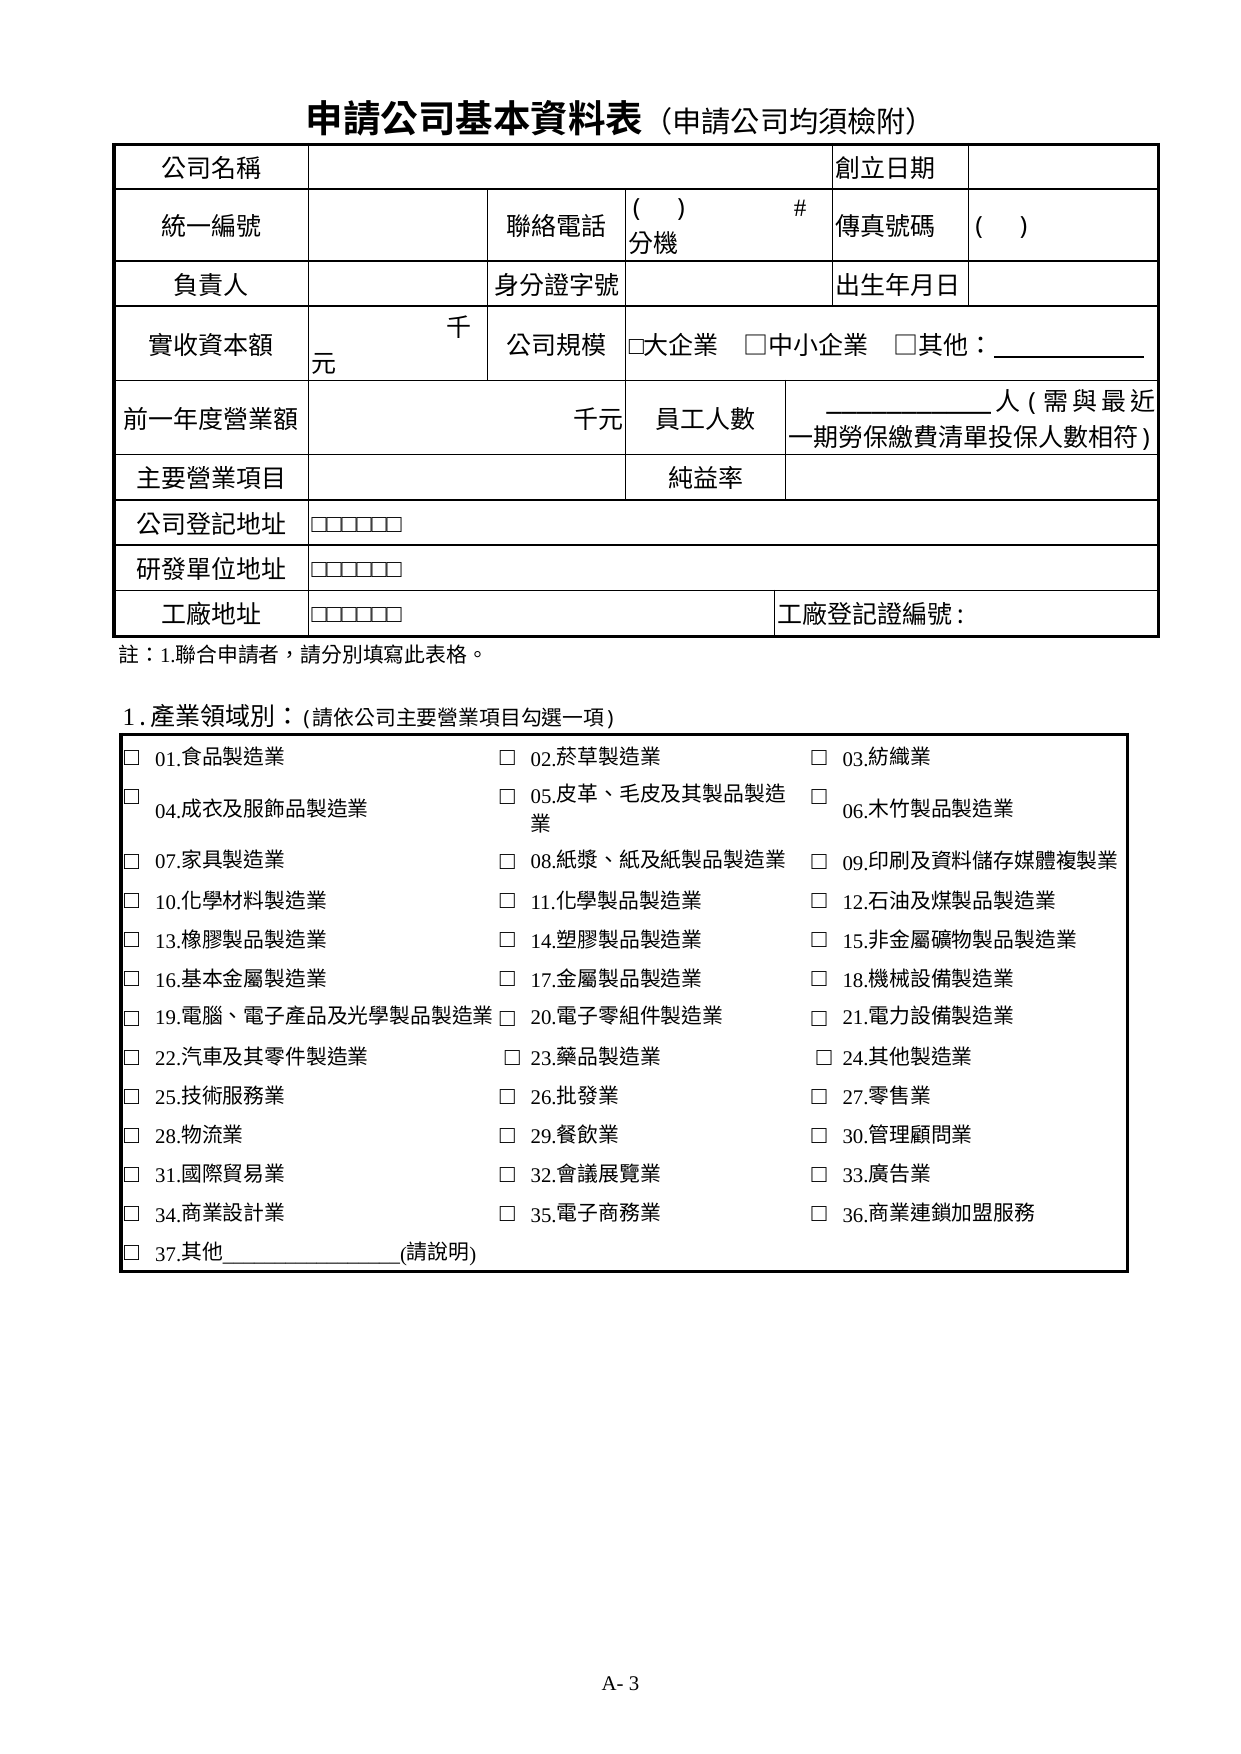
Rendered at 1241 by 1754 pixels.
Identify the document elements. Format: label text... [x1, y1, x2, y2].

table_cell ( ) #分機 [626, 190, 832, 260]
table_cell 實收資本額 [116, 307, 308, 379]
table_cell 20.電子零組件製造業 [528, 997, 808, 1036]
table_cell □ [809, 1192, 839, 1231]
table_header □ [497, 736, 527, 775]
table_cell 前一年度營業額 [116, 381, 308, 453]
table_cell 11.化學製品製造業 [528, 880, 808, 918]
table_cell 公司規模 [488, 307, 625, 379]
table_cell [626, 262, 832, 305]
table_cell 36.商業連鎖加盟服務 [839, 1192, 1126, 1231]
table_cell [497, 1231, 527, 1270]
table_cell □□□□□□ [309, 546, 1157, 589]
table_cell □ [123, 1231, 152, 1270]
table_header 03.紡織業 [839, 736, 1126, 775]
table_header 公司名稱 [116, 146, 308, 188]
table_cell 28.物流業 [152, 1114, 497, 1153]
table_cell □ [809, 919, 839, 958]
table_cell 22.汽車及其零件製造業 [152, 1036, 497, 1075]
text 註：1.聯合申請者，請分別填寫此表格。 [118, 638, 1122, 668]
table_header 創立日期 [833, 146, 968, 188]
table_cell □ [809, 880, 839, 918]
text 1.產業領域別：(請依公司主要營業項目勾選一項) [122, 697, 1122, 733]
table_cell 傳真號碼 [833, 190, 968, 260]
table_cell 30.管理顧問業 [839, 1114, 1126, 1153]
table_cell 23.藥品製造業 [528, 1036, 808, 1075]
table_cell [786, 455, 1157, 499]
table_cell 出生年月日 [833, 262, 968, 305]
table_cell □ [809, 775, 839, 840]
table_header □ [809, 736, 839, 775]
table_cell □ [123, 840, 152, 879]
table_cell □ [809, 1075, 839, 1114]
table_cell □ [123, 880, 152, 918]
table_cell 33.廣告業 [839, 1153, 1126, 1192]
table_cell □ [809, 958, 839, 997]
table_cell □ [809, 997, 839, 1036]
table_cell □ [123, 997, 152, 1036]
table_cell □ [809, 1114, 839, 1153]
table_cell □ [497, 1192, 527, 1231]
table_cell 統一編號 [116, 190, 308, 260]
table_cell 10.化學材料製造業 [152, 880, 497, 918]
table_cell 18.機械設備製造業 [839, 958, 1126, 997]
table_cell □ [497, 1075, 527, 1114]
table_cell 16.基本金屬製造業 [152, 958, 497, 997]
table_cell 05.皮革、毛皮及其製品製造業 [528, 775, 808, 840]
table_cell □ [809, 1036, 839, 1075]
table_cell ___________人(需與最近一期勞保繳費清單投保人數相符) [786, 381, 1157, 453]
table_cell □ [497, 775, 527, 840]
table_cell 負責人 [116, 262, 308, 305]
table_cell □ [497, 880, 527, 918]
table_cell □ [123, 919, 152, 958]
table_cell 37.其他_________________(請說明) [152, 1231, 497, 1270]
table_cell [309, 455, 625, 499]
table_cell □ [123, 1075, 152, 1114]
table_cell 工廠登記證編號: [775, 591, 1157, 635]
table_cell □大企業 □中小企業 □其他： [626, 307, 1157, 379]
table_cell 08.紙漿、紙及紙製品製造業 [528, 840, 808, 879]
table_cell 千元 [309, 381, 625, 453]
table_cell □ [497, 840, 527, 879]
table_cell □ [497, 1114, 527, 1153]
table_cell [809, 1231, 839, 1270]
table_cell 14.塑膠製品製造業 [528, 919, 808, 958]
table_cell 15.非金屬礦物製品製造業 [839, 919, 1126, 958]
table_cell 09.印刷及資料儲存媒體複製業 [839, 840, 1126, 879]
table_cell □ [123, 775, 152, 840]
table_cell 主要營業項目 [116, 455, 308, 499]
table_cell 25.技術服務業 [152, 1075, 497, 1114]
table_cell 29.餐飲業 [528, 1114, 808, 1153]
table_cell □ [497, 919, 527, 958]
table_cell 員工人數 [626, 381, 785, 453]
table_cell 06.木竹製品製造業 [839, 775, 1126, 840]
table_cell 聯絡電話 [488, 190, 625, 260]
table_cell 17.金屬製品製造業 [528, 958, 808, 997]
table_cell 公司登記地址 [116, 501, 308, 544]
table_cell □ [809, 840, 839, 879]
table_cell □ [497, 1036, 527, 1075]
table_cell □ [123, 1153, 152, 1192]
table_cell □ [123, 1036, 152, 1075]
table_cell [969, 262, 1157, 305]
table_cell 04.成衣及服飾品製造業 [152, 775, 497, 840]
table_cell 35.電子商務業 [528, 1192, 808, 1231]
table_cell □ [809, 1153, 839, 1192]
table_cell □ [123, 958, 152, 997]
table_header □ [123, 736, 152, 775]
table_cell □□□□□□ [309, 591, 774, 635]
table_cell 13.橡膠製品製造業 [152, 919, 497, 958]
table_cell □ [497, 997, 527, 1036]
table_cell 31.國際貿易業 [152, 1153, 497, 1192]
table_cell ( ) [969, 190, 1157, 260]
table_cell 24.其他製造業 [839, 1036, 1126, 1075]
table_cell 19.電腦、電子產品及光學製品製造業 [152, 997, 497, 1036]
table_cell □ [123, 1114, 152, 1153]
table_cell [309, 190, 487, 260]
table_cell 34.商業設計業 [152, 1192, 497, 1231]
table_cell 工廠地址 [116, 591, 308, 635]
table_cell [839, 1231, 1126, 1270]
table_header [969, 146, 1157, 188]
table_cell 21.電力設備製造業 [839, 997, 1126, 1036]
table_cell 千元 [309, 307, 487, 379]
table_cell 12.石油及煤製品製造業 [839, 880, 1126, 918]
table_cell □ [497, 958, 527, 997]
table_cell □ [497, 1153, 527, 1192]
table_cell [309, 262, 487, 305]
table_header 02.菸草製造業 [528, 736, 808, 775]
table_cell 26.批發業 [528, 1075, 808, 1114]
table_cell □□□□□□ [309, 501, 1157, 544]
table_cell [528, 1231, 808, 1270]
table_cell 27.零售業 [839, 1075, 1126, 1114]
table_cell 研發單位地址 [116, 546, 308, 589]
text 申請公司基本資料表（申請公司均須檢附） [117, 89, 1122, 143]
table_header [309, 146, 832, 188]
table_header 01.食品製造業 [152, 736, 497, 775]
table_cell 身分證字號 [488, 262, 625, 305]
table_cell □ [123, 1192, 152, 1231]
table_cell 32.會議展覽業 [528, 1153, 808, 1192]
table_cell 純益率 [626, 455, 785, 499]
table_cell 07.家具製造業 [152, 840, 497, 879]
